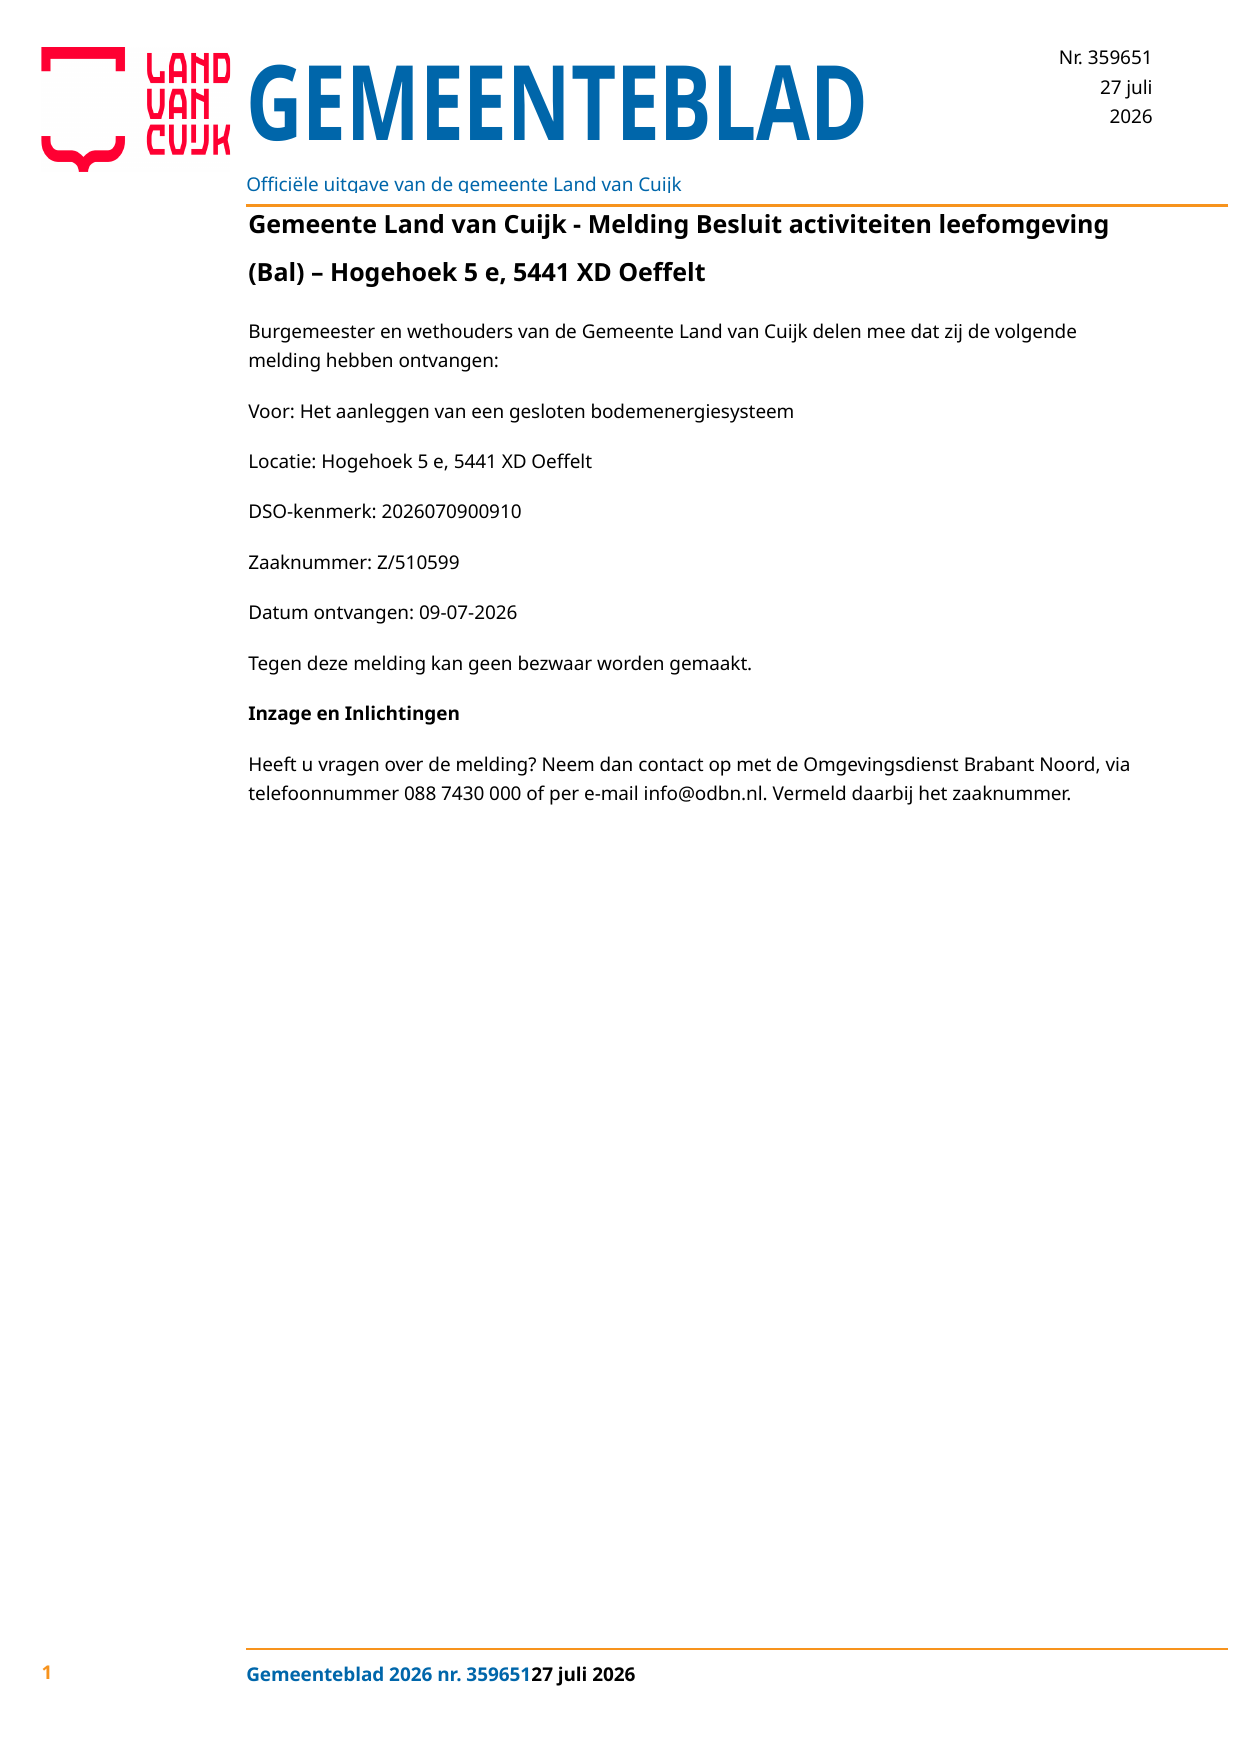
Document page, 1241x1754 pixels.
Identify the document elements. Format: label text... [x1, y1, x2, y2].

text Gemeente Land van Cuijk - Melding Besluit activiteiten leefomgeving (Bal) – Hogehoek 5 e, 5441 XD Oeffelt [248, 207, 1152, 288]
text Datum ontvangen: 09-07-2026 [248, 599, 1152, 625]
text Locatie: Hogehoek 5 e, 5441 XD Oeffelt [248, 448, 1152, 474]
text Tegen deze melding kan geen bezwaar worden gemaakt. [248, 650, 1152, 676]
text Burgemeester en wethouders van de Gemeente Land van Cuijk delen mee dat zij de volgende melding hebben ontvangen: [248, 318, 1152, 373]
text Voor: Het aanleggen van een gesloten bodemenergiesysteem [248, 398, 1152, 424]
text Zaaknummer: Z/510599 [248, 549, 1152, 575]
picture [41, 47, 231, 172]
text Heeft u vragen over de melding? Neem dan contact op met de Omgevingsdienst Brabant Noord, via telefoonnummer 088 7430 000 of per e-mail info@odbn.nl. Vermeld daarbij het zaaknummer. [248, 751, 1152, 806]
text DSO-kenmerk: 2026070900910 [248, 499, 1152, 524]
text Inzage en Inlichtingen [248, 700, 1152, 726]
